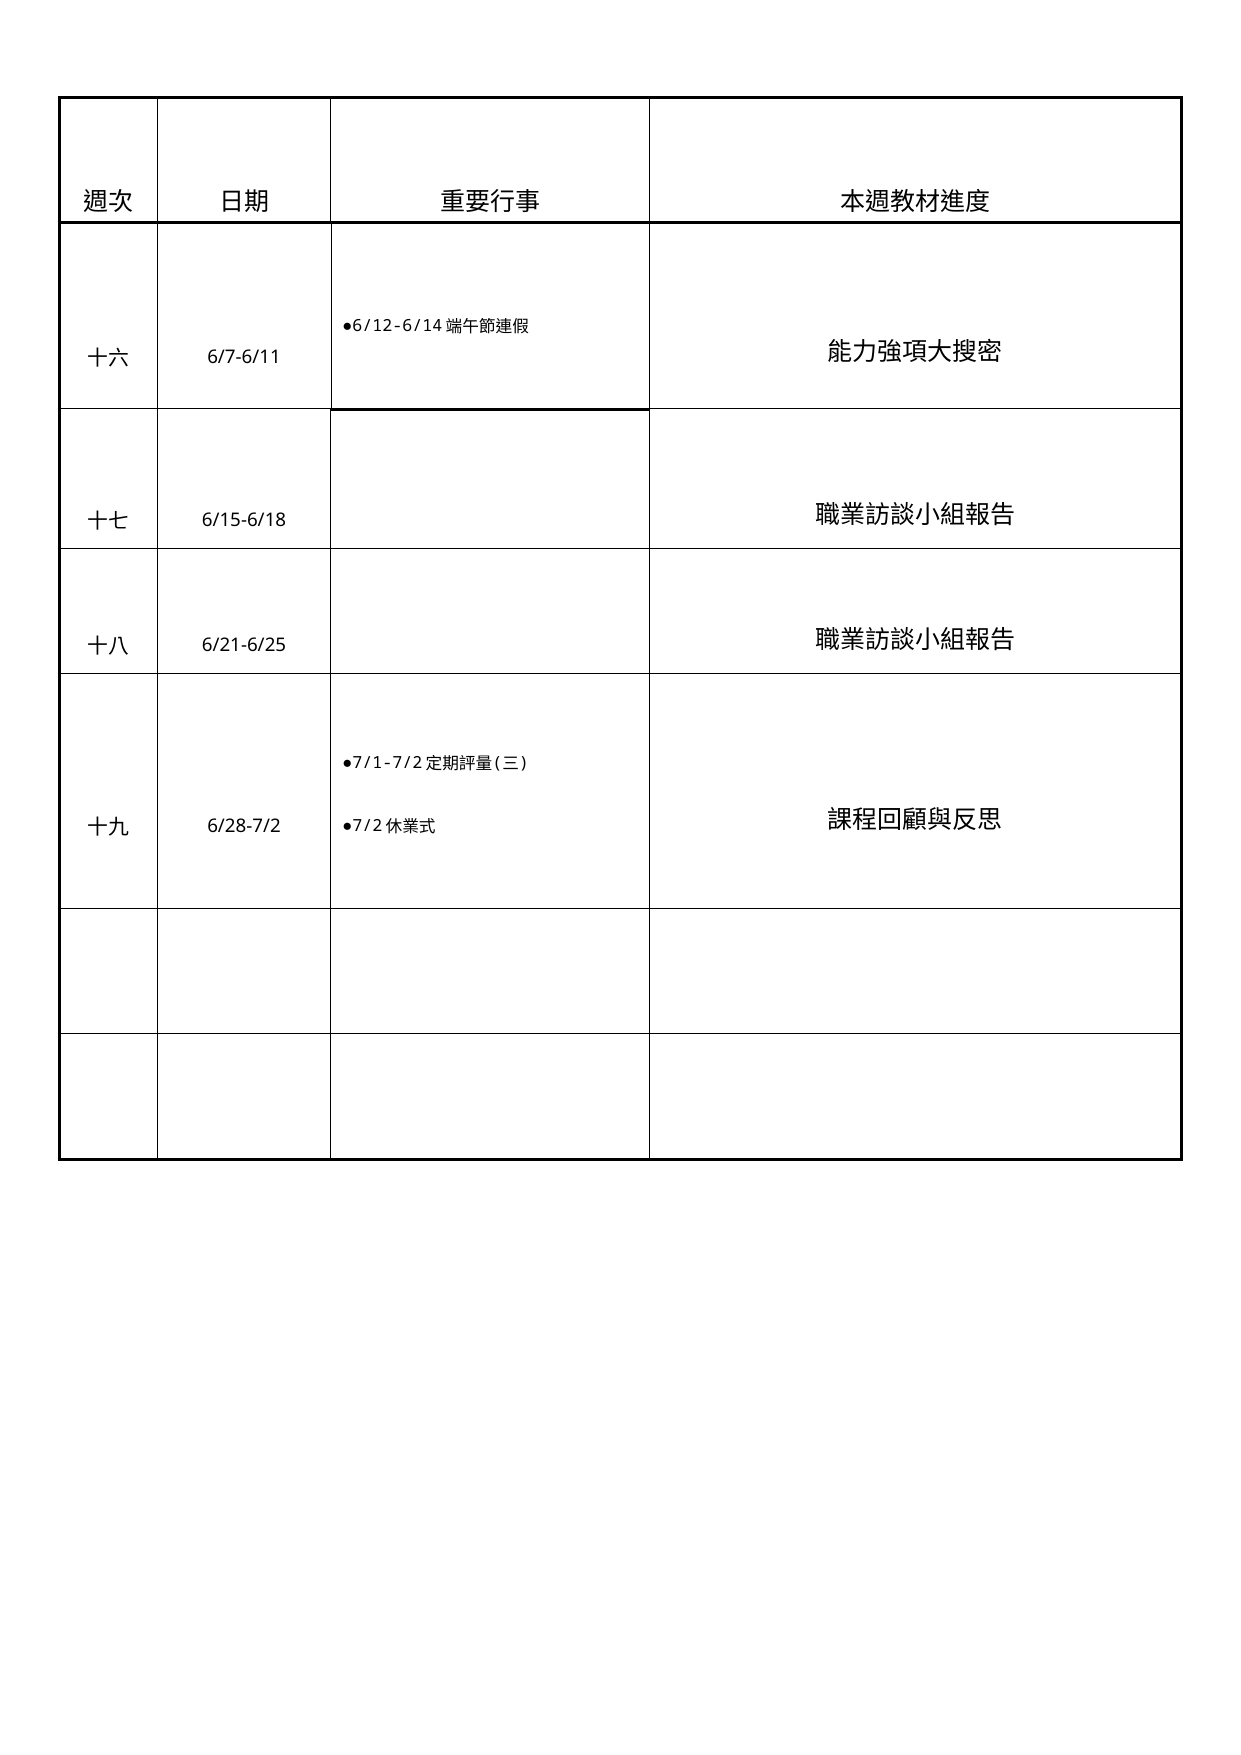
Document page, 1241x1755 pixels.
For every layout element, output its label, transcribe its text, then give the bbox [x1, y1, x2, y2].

table_cell [158, 909, 330, 1033]
table_cell 6/21-6/25 [158, 549, 330, 673]
table_cell [158, 1034, 330, 1158]
table_cell 課程回顧與反思 [650, 674, 1180, 908]
table_header 重要行事 [331, 99, 649, 221]
table_cell [61, 1034, 157, 1158]
table_cell ●6/12-6/14端午節連假 [332, 224, 649, 408]
table_header 週次 [61, 99, 157, 221]
table_cell 6/28-7/2 [158, 674, 330, 908]
table_cell 十九 [61, 674, 157, 908]
table_cell 職業訪談小組報告 [650, 409, 1180, 548]
table_cell 十六 [61, 224, 157, 408]
table_cell [650, 1034, 1180, 1158]
table_cell 6/15-6/18 [158, 409, 330, 548]
table_cell [331, 1034, 649, 1158]
table_cell [331, 549, 649, 673]
table_cell 十八 [61, 549, 157, 673]
table_cell ●7/1-7/2定期評量(三) ●7/2休業式 [331, 674, 649, 908]
table_cell [331, 411, 649, 548]
table_cell [61, 909, 157, 1033]
table_cell [650, 909, 1180, 1033]
table_cell 職業訪談小組報告 [650, 549, 1180, 673]
table_header 日期 [158, 99, 330, 221]
table_cell 十七 [61, 409, 157, 548]
table_header 本週教材進度 [650, 99, 1180, 221]
table_cell 能力強項大搜密 [650, 224, 1180, 408]
table_cell [331, 909, 649, 1033]
table_cell 6/7-6/11 [158, 224, 331, 408]
